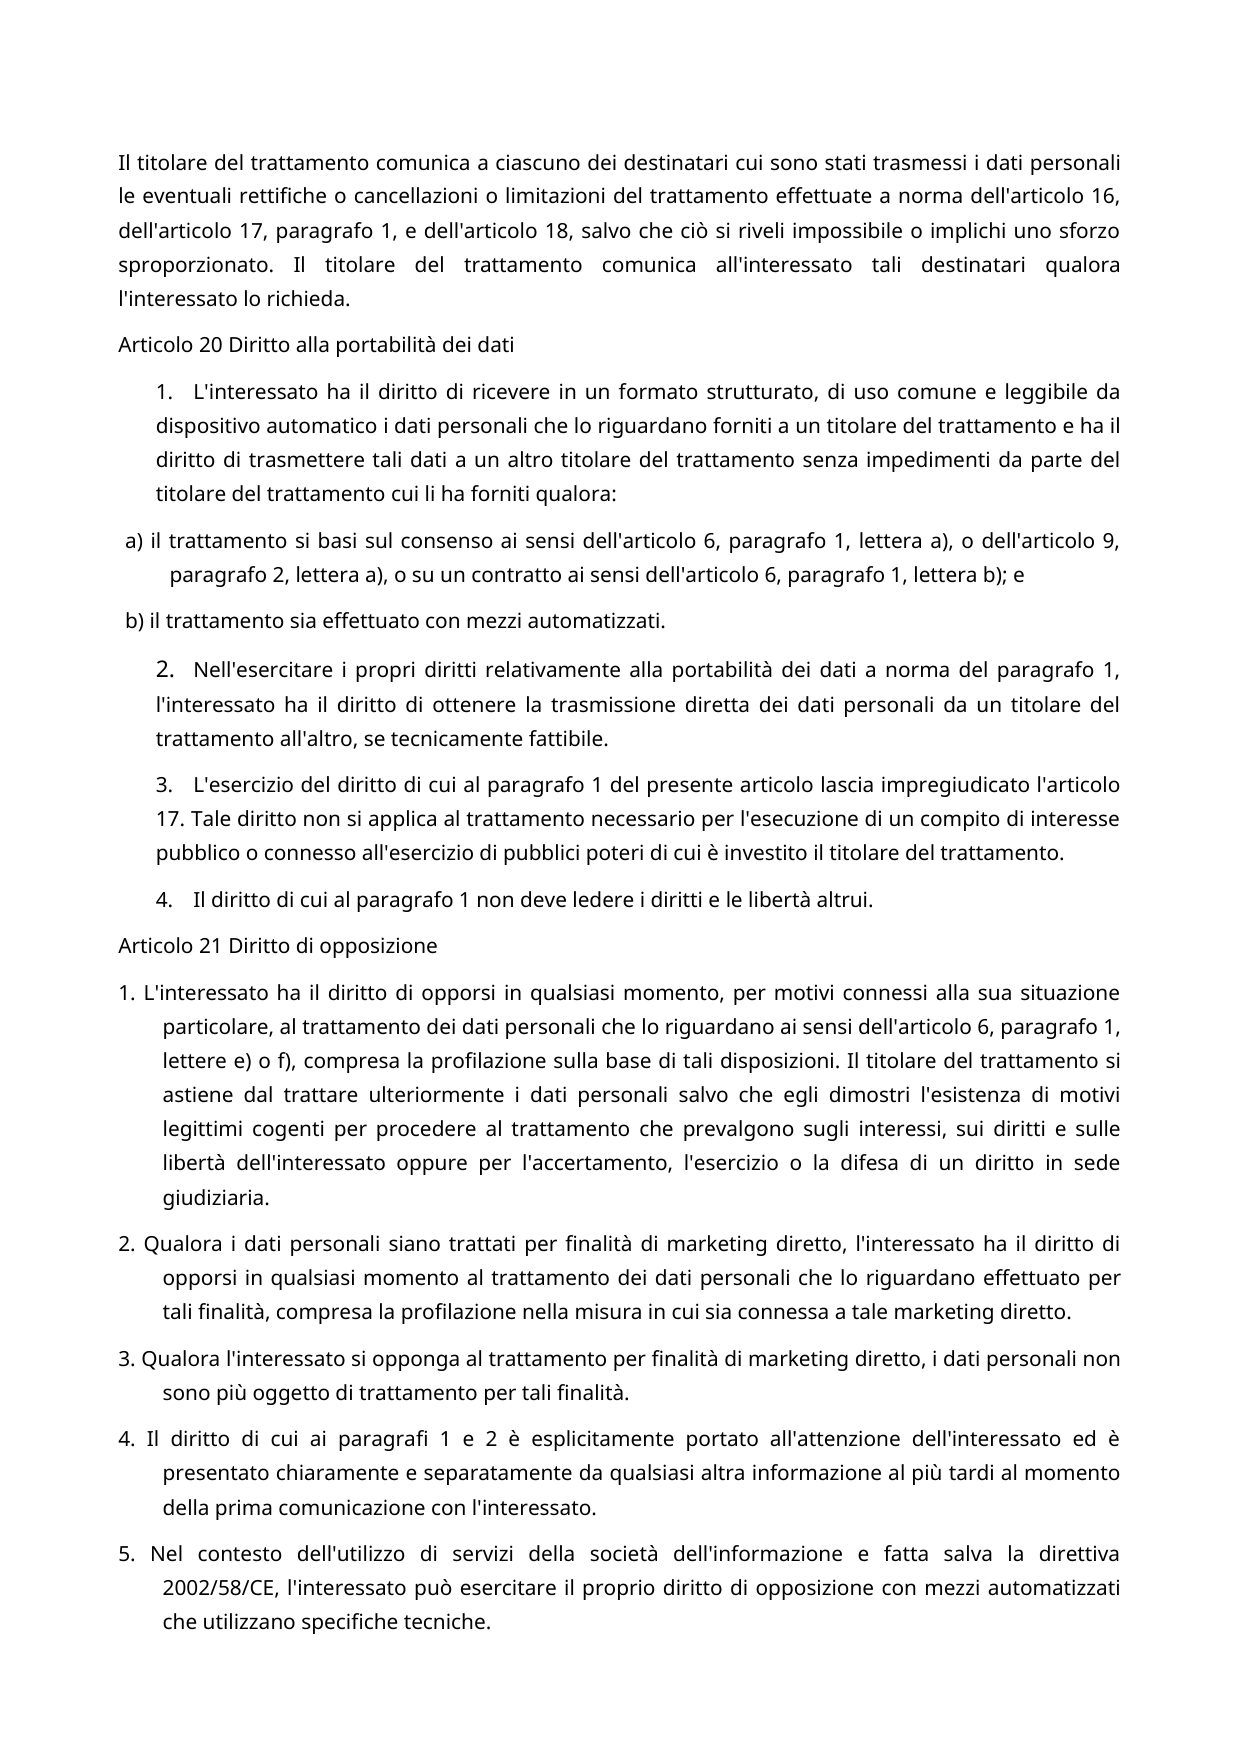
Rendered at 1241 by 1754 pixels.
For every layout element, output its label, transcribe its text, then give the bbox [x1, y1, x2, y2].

list L'esercizio del diritto di cui al paragrafo 1 del presente articolo lascia impregiudicato l'articolo 17. Tale diritto non si applica al trattamento necessario per l'esecuzione di un compito di interesse pubblico o connesso all'esercizio di pubblici poteri di cui è investito il titolare del trattamento. [156, 770, 1122, 867]
text Il titolare del trattamento comunica a ciascuno dei destinatari cui sono stati trasmessi i dati personali le eventuali rettifiche o cancellazioni o limitazioni del trattamento effettuate a norma dell'articolo 16, dell'articolo 17, paragrafo 1, e dell'articolo 18, salvo che ciò si riveli impossibile o implichi uno sforzo sproporzionato. Il titolare del trattamento comunica all'interessato tali destinatari qualora l'interessato lo richieda. [118, 148, 1122, 312]
text Articolo 20 Diritto alla portabilità dei dati [118, 330, 1122, 359]
text a) il trattamento si basi sul consenso ai sensi dell'articolo 6, paragrafo 1, lettera a), o dell'articolo 9, paragrafo 2, lettera a), o su un contratto ai sensi dell'articolo 6, paragrafo 1, lettera b); e [125, 526, 1122, 588]
text 5. Nel contesto dell'utilizzo di servizi della società dell'informazione e fatta salva la direttiva 2002/58/CE, l'interessato può esercitare il proprio diritto di opposizione con mezzi automatizzati che utilizzano specifiche tecniche. [118, 1539, 1122, 1636]
text b) il trattamento sia effettuato con mezzi automatizzati. [125, 606, 1122, 635]
text 1. L'interessato ha il diritto di opporsi in qualsiasi momento, per motivi connessi alla sua situazione particolare, al trattamento dei dati personali che lo riguardano ai sensi dell'articolo 6, paragrafo 1, lettere e) o f), compresa la profilazione sulla base di tali disposizioni. Il titolare del trattamento si astiene dal trattare ulteriormente i dati personali salvo che egli dimostri l'esistenza di motivi legittimi cogenti per procedere al trattamento che prevalgono sugli interessi, sui diritti e sulle libertà dell'interessato oppure per l'accertamento, l'esercizio o la difesa di un diritto in sede giudiziaria. [118, 978, 1122, 1211]
list L'interessato ha il diritto di ricevere in un formato strutturato, di uso comune e leggibile da dispositivo automatico i dati personali che lo riguardano forniti a un titolare del trattamento e ha il diritto di trasmettere tali dati a un altro titolare del trattamento senza impedimenti da parte del titolare del trattamento cui li ha forniti qualora: [156, 377, 1122, 508]
list Nell'esercitare i propri diritti relativamente alla portabilità dei dati a norma del paragrafo 1, l'interessato ha il diritto di ottenere la trasmissione diretta dei dati personali da un titolare del trattamento all'altro, se tecnicamente fattibile. [156, 653, 1122, 752]
text 2. Qualora i dati personali siano trattati per finalità di marketing diretto, l'interessato ha il diritto di opporsi in qualsiasi momento al trattamento dei dati personali che lo riguardano effettuato per tali finalità, compresa la profilazione nella misura in cui sia connessa a tale marketing diretto. [118, 1229, 1122, 1326]
text 4. Il diritto di cui ai paragrafi 1 e 2 è esplicitamente portato all'attenzione dell'interessato ed è presentato chiaramente e separatamente da qualsiasi altra informazione al più tardi al momento della prima comunicazione con l'interessato. [118, 1424, 1122, 1521]
list Il diritto di cui al paragrafo 1 non deve ledere i diritti e le libertà altrui. [156, 885, 1122, 913]
text 3. Qualora l'interessato si opponga al trattamento per finalità di marketing diretto, i dati personali non sono più oggetto di trattamento per tali finalità. [118, 1344, 1122, 1406]
text Articolo 21 Diritto di opposizione [118, 932, 1122, 960]
